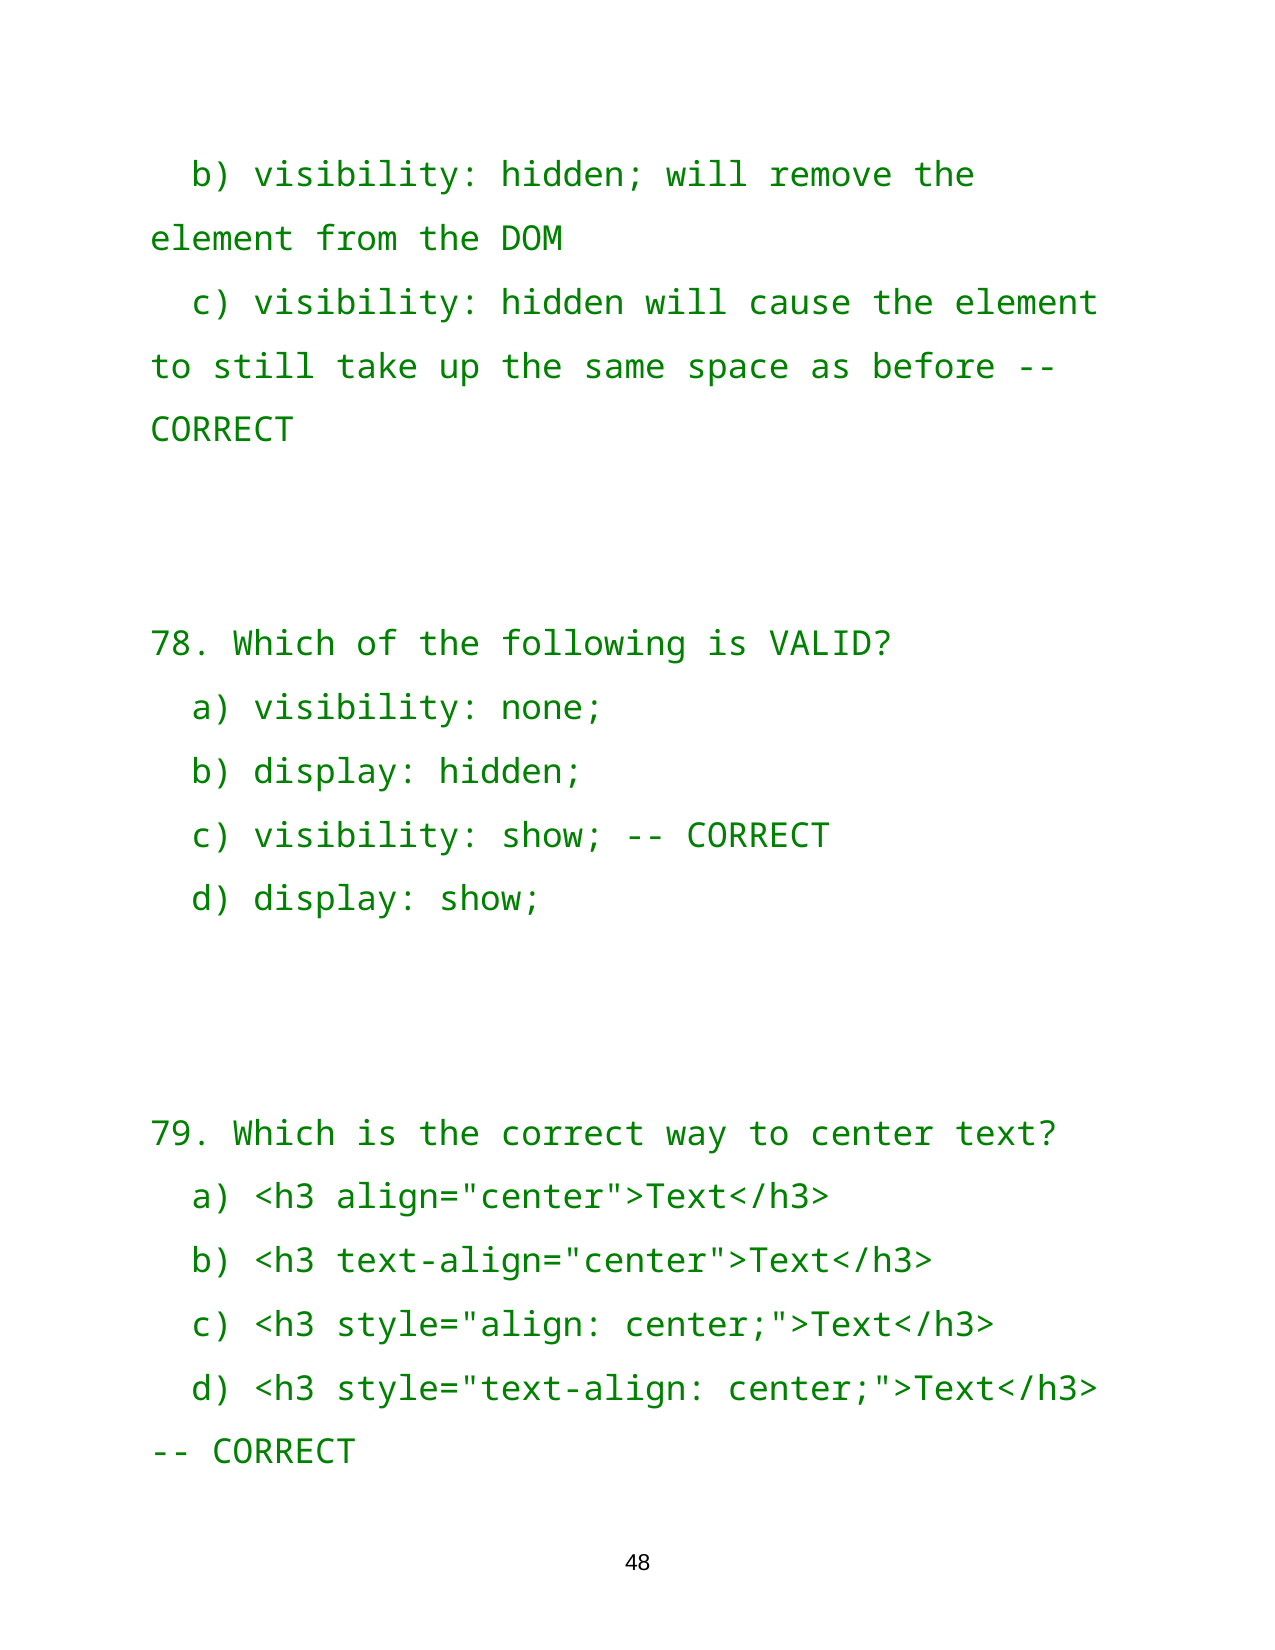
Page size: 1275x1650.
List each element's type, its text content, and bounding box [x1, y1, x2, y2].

text d) display: show; [150, 874, 1125, 921]
text a) <h3 align="center">Text</h3> [150, 1172, 1125, 1219]
text d) <h3 style="text-align: center;">Text</h3> -- CORRECT [150, 1363, 1125, 1474]
text c) visibility: show; -- CORRECT [150, 810, 1125, 857]
text 78. Which of the following is VALID? [150, 619, 1125, 666]
text a) visibility: none; [150, 683, 1125, 729]
text b) visibility: hidden; will remove the element from the DOM [150, 150, 1125, 261]
text c) visibility: hidden will cause the element to still take up the same space as before -- CORRECT [150, 277, 1125, 452]
text c) <h3 style="align: center;">Text</h3> [150, 1300, 1125, 1347]
text b) <h3 text-align="center">Text</h3> [150, 1236, 1125, 1283]
text 79. Which is the correct way to center text? [150, 1108, 1125, 1155]
text b) display: hidden; [150, 746, 1125, 793]
